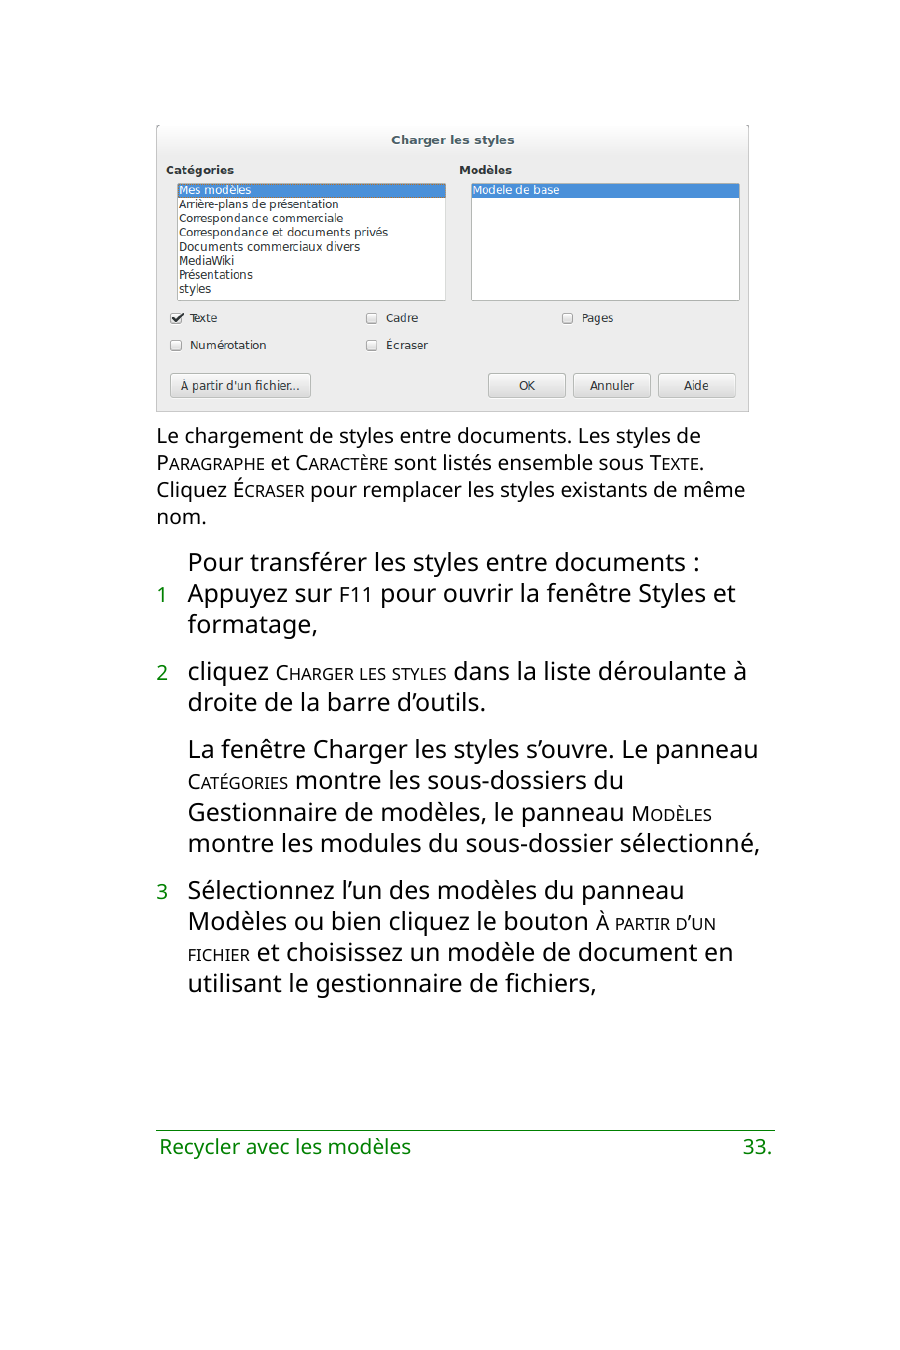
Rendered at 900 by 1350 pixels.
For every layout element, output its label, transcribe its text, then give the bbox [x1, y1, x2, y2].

table_header [156, 125, 775, 414]
table_cell Le chargement de styles entre documents. Les styles de Paragraphe et Caractère sont listés ensemble sous Texte. Cliquez Écraser pour remplacer les styles existants de même nom. [156, 414, 775, 530]
list Sélectionnez l’un des modèles du panneau Modèles ou bien cliquez le bouton À partir d’un fichier et choisissez un modèle de document en utilisant le gestionnaire de fichiers, [156, 874, 775, 999]
list cliquez Charger les styles dans la liste déroulante à droite de la barre d’outils. [156, 655, 775, 718]
list La fenêtre Charger les styles s’ouvre. Le panneau Catégories montre les sous-dossiers du Gestionnaire de modèles, le panneau Modèles montre les modules du sous-dossier sélectionné, [156, 733, 775, 858]
text Pour transférer les styles entre documents : [156, 546, 775, 577]
picture [156, 125, 749, 412]
list Appuyez sur F11 pour ouvrir la fenêtre Styles et formatage, [156, 577, 775, 640]
